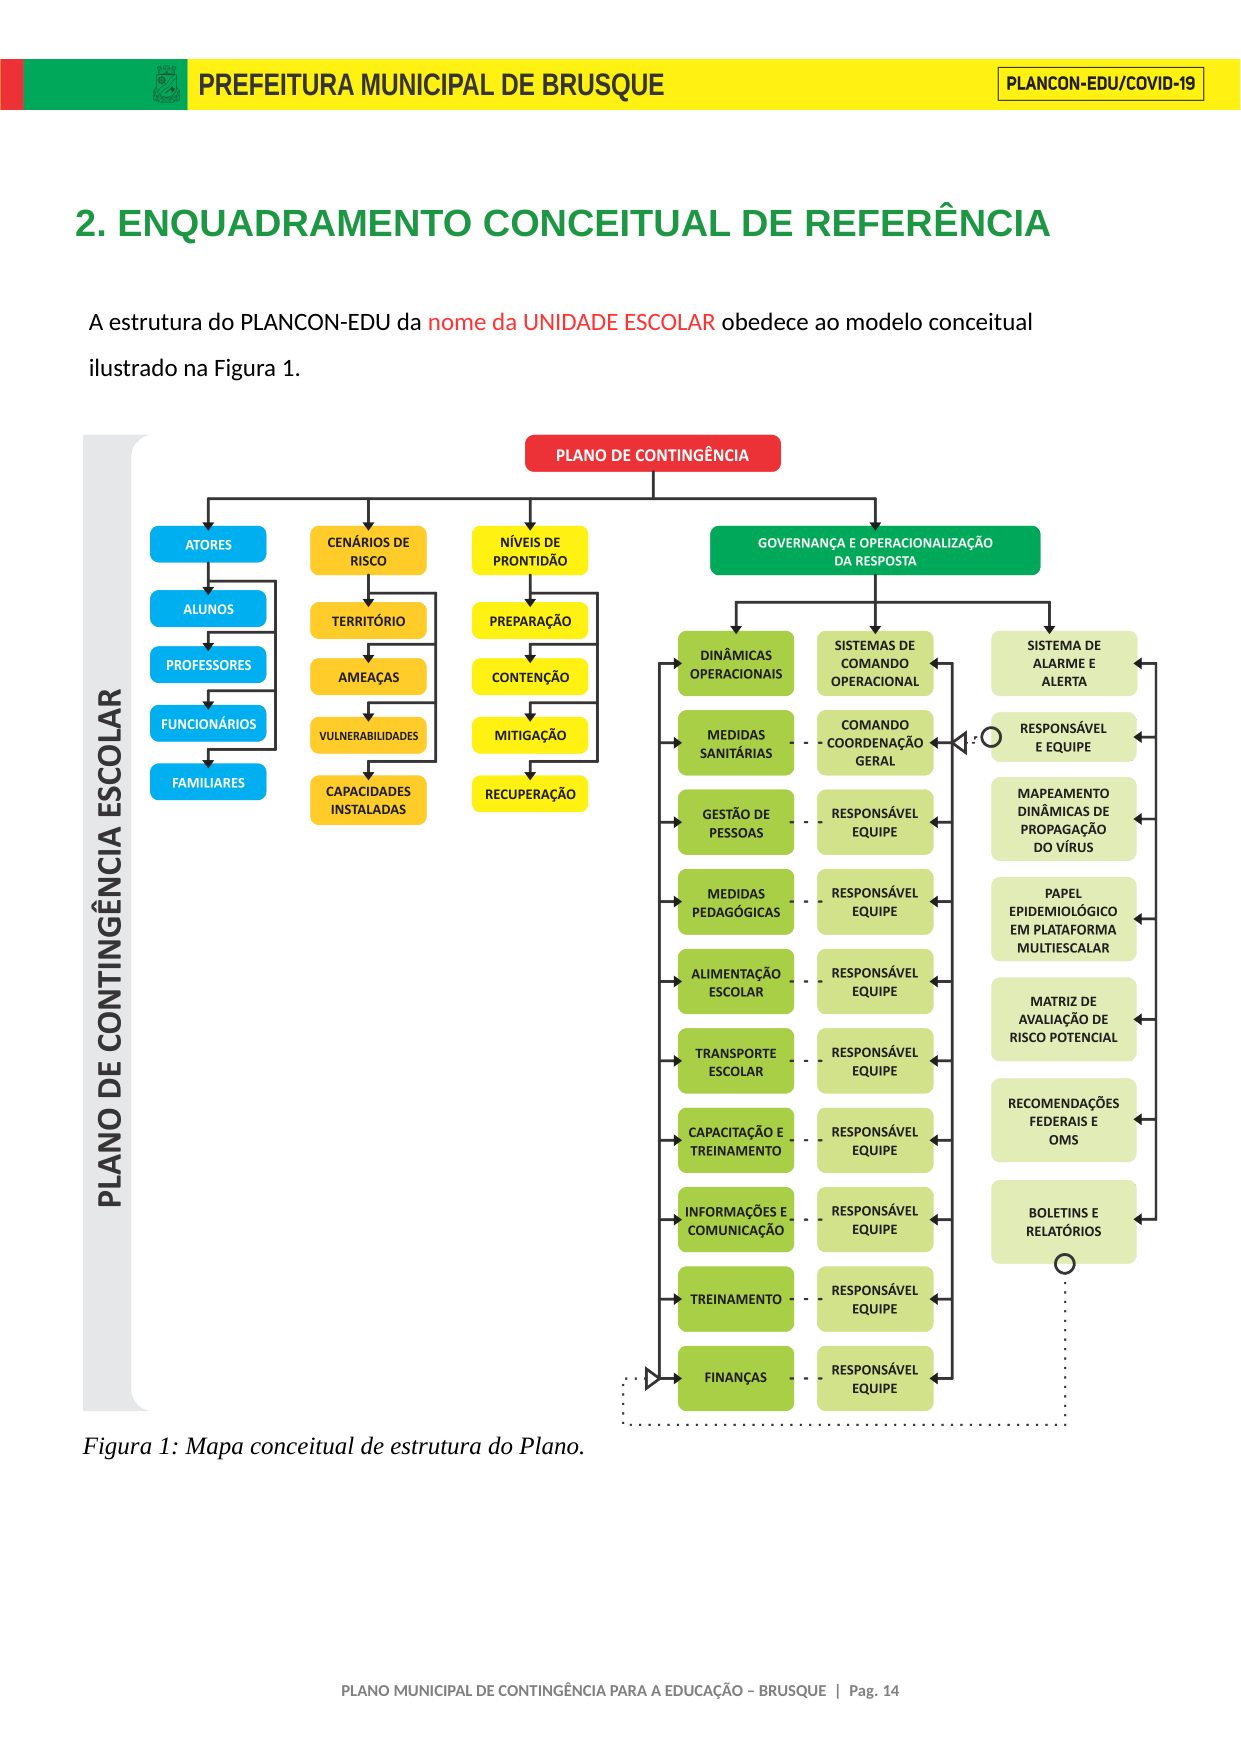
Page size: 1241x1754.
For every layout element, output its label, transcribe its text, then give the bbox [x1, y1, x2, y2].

subtitle 2. ENQUADRAMENTO CONCEITUAL DE REFERÊNCIA [75, 200, 1240, 244]
picture [82, 434, 1158, 1426]
text Figura 1: Mapa conceitual de estrutura do Plano. [83, 1426, 1158, 1460]
text A estrutura do PLANCON-EDU da nome da UNIDADE ESCOLAR obedece ao modelo conceitual ilustrado na Figura 1. [88, 306, 1063, 382]
picture [0, 59, 1241, 110]
